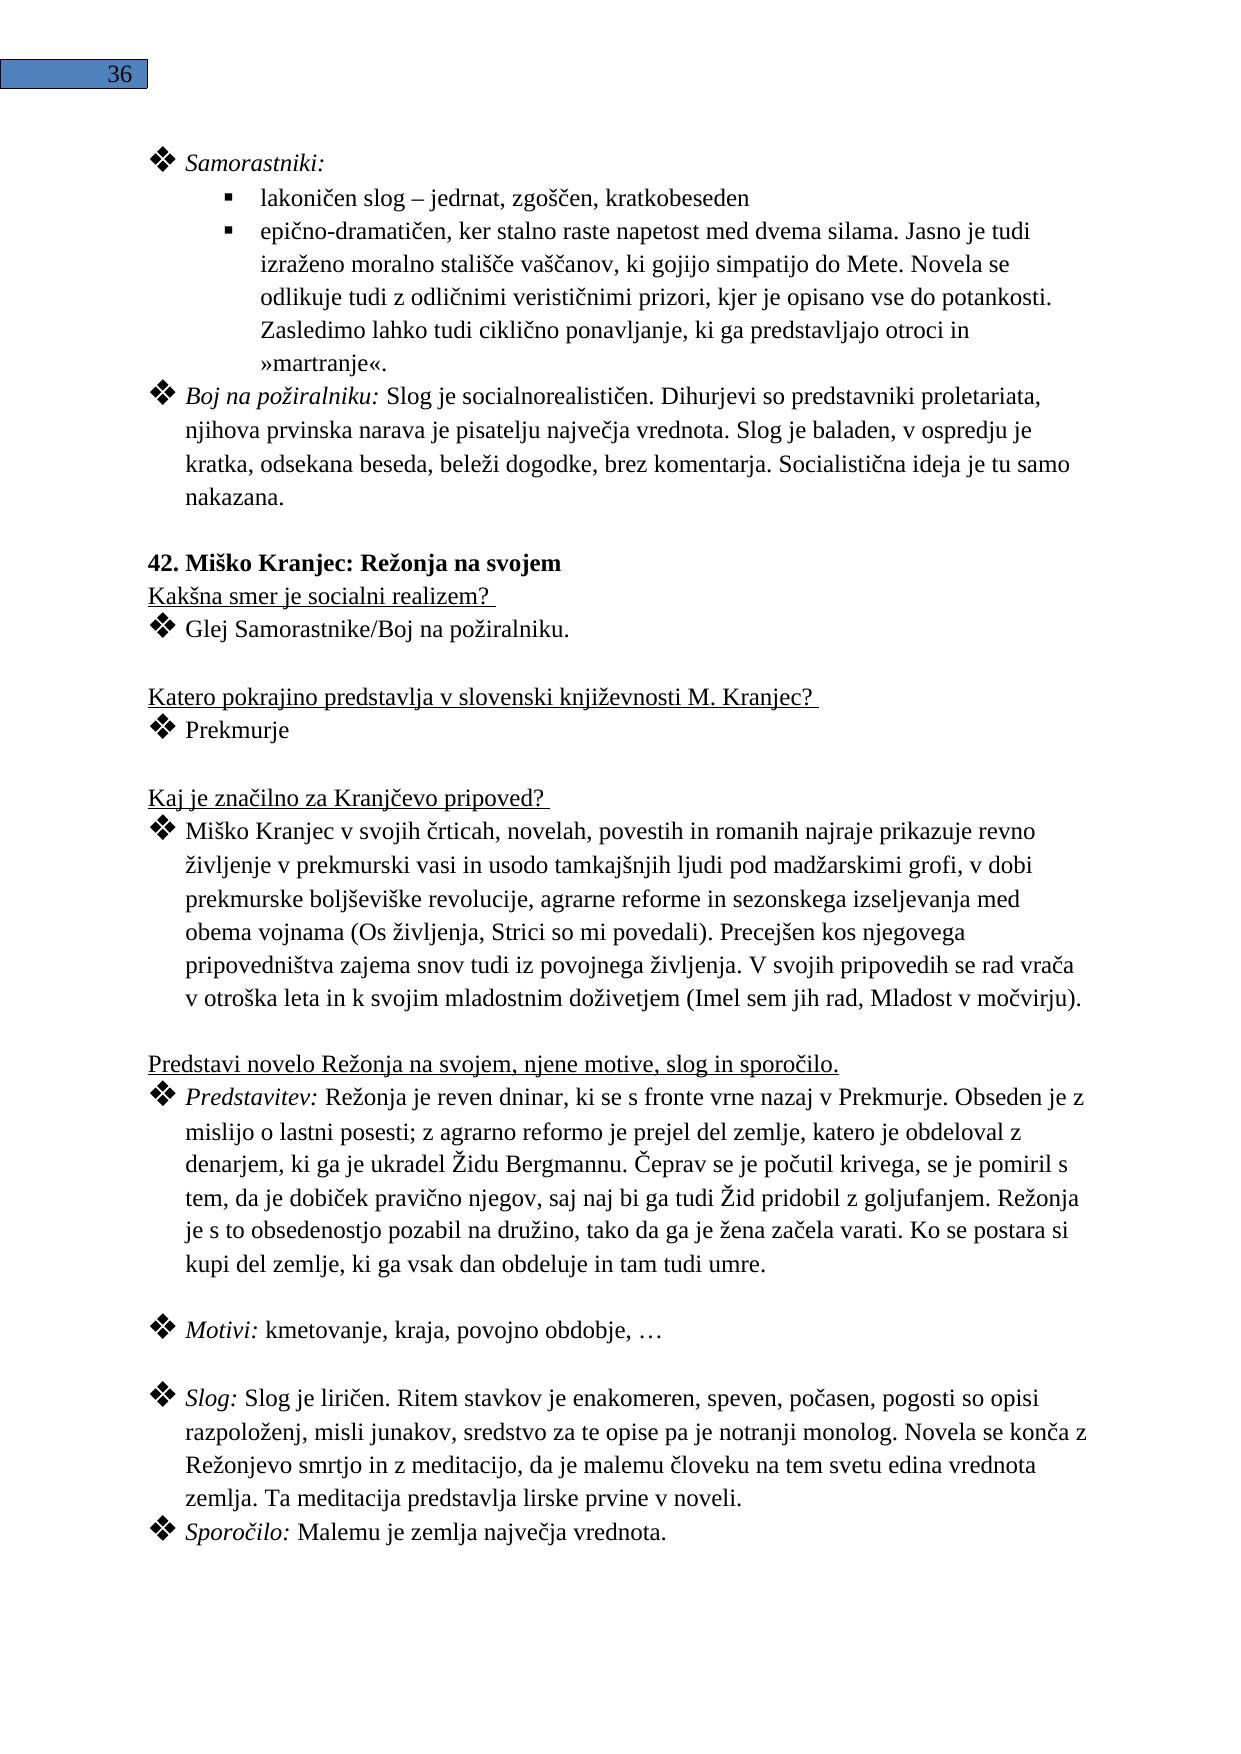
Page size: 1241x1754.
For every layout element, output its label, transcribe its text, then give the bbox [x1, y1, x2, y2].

text Predstavi novelo Režonja na svojem, njene motive, slog in sporočilo. [148, 1049, 1092, 1077]
list Motivi: kmetovanje, kraja, povojno obdobje, … [148, 1315, 1092, 1345]
list Predstavitev: Režonja je reven dninar, ki se s fronte vrne nazaj v Prekmurje. Obseden je z mislijo o lastni posesti; z agrarno reformo je prejel del zemlje, katero je obdeloval z denarjem, ki ga je ukradel Židu Bergmannu. Čeprav se je počutil krivega, se je pomiril s tem, da je dobiček pravično njegov, saj naj bi ga tudi Žid pridobil z goljufanjem. Režonja je s to obsedenostjo pozabil na družino, tako da ga je žena začela varati. Ko se postara si kupi del zemlje, ki ga vsak dan obdeluje in tam tudi umre. [148, 1082, 1092, 1277]
list Prekmurje [148, 715, 1092, 745]
list Slog: Slog je liričen. Ritem stavkov je enakomeren, speven, počasen, pogosti so opisi razpoloženj, misli junakov, sredstvo za te opise pa je notranji monolog. Novela se konča z Režonjevo smrtjo in z meditacijo, da je malemu človeku na tem svetu edina vrednota zemlja. Ta meditacija predstavlja lirske prvine v noveli. [148, 1383, 1092, 1512]
list Boj na požiralniku: Slog je socialnorealističen. Dihurjevi so predstavniki proletariata, njihova prvinska narava je pisatelju največja vrednota. Slog je baladen, v ospredju je kratka, odsekana beseda, beleži dogodke, brez komentarja. Socialistična ideja je tu samo nakazana. [148, 381, 1092, 510]
text Kaj je značilno za Kranjčevo pripoved? [148, 783, 1092, 812]
list Miško Kranjec v svojih črticah, novelah, povestih in romanih najraje prikazuje revno življenje v prekmurski vasi in usodo tamkajšnjih ljudi pod madžarskimi grofi, v dobi prekmurske boljševiške revolucije, agrarne reforme in sezonskega izseljevanja med obema vojnama (Os življenja, Strici so mi povedali). Precejšen kos njegovega pripovedništva zajema snov tudi iz povojnega življenja. V svojih pripovedih se rad vrača v otroška leta in k svojim mladostnim doživetjem (Imel sem jih rad, Mladost v močvirju). [148, 816, 1092, 1011]
text Katero pokrajino predstavlja v slovenski književnosti M. Kranjec? [148, 682, 1092, 711]
list Samorastniki: [148, 148, 1092, 178]
list Glej Samorastnike/Boj na požiralniku. [148, 614, 1092, 644]
list Sporočilo: Malemu je zemlja največja vrednota. [148, 1517, 1092, 1547]
text Kakšna smer je socialni realizem? [148, 581, 1092, 609]
text 42. Miško Kranjec: Režonja na svojem [148, 548, 1092, 576]
list epično-dramatičen, ker stalno raste napetost med dvema silama. Jasno je tudi izraženo moralno stališče vaščanov, ki gojijo simpatijo do Mete. Novela se odlikuje tudi z odličnimi verističnimi prizori, kjer je opisano vse do potankosti. Zasledimo lahko tudi ciklično ponavljanje, ki ga predstavljajo otroci in »martranje«. [223, 216, 1092, 377]
list lakoničen slog – jedrnat, zgoščen, kratkobeseden [223, 183, 1092, 211]
